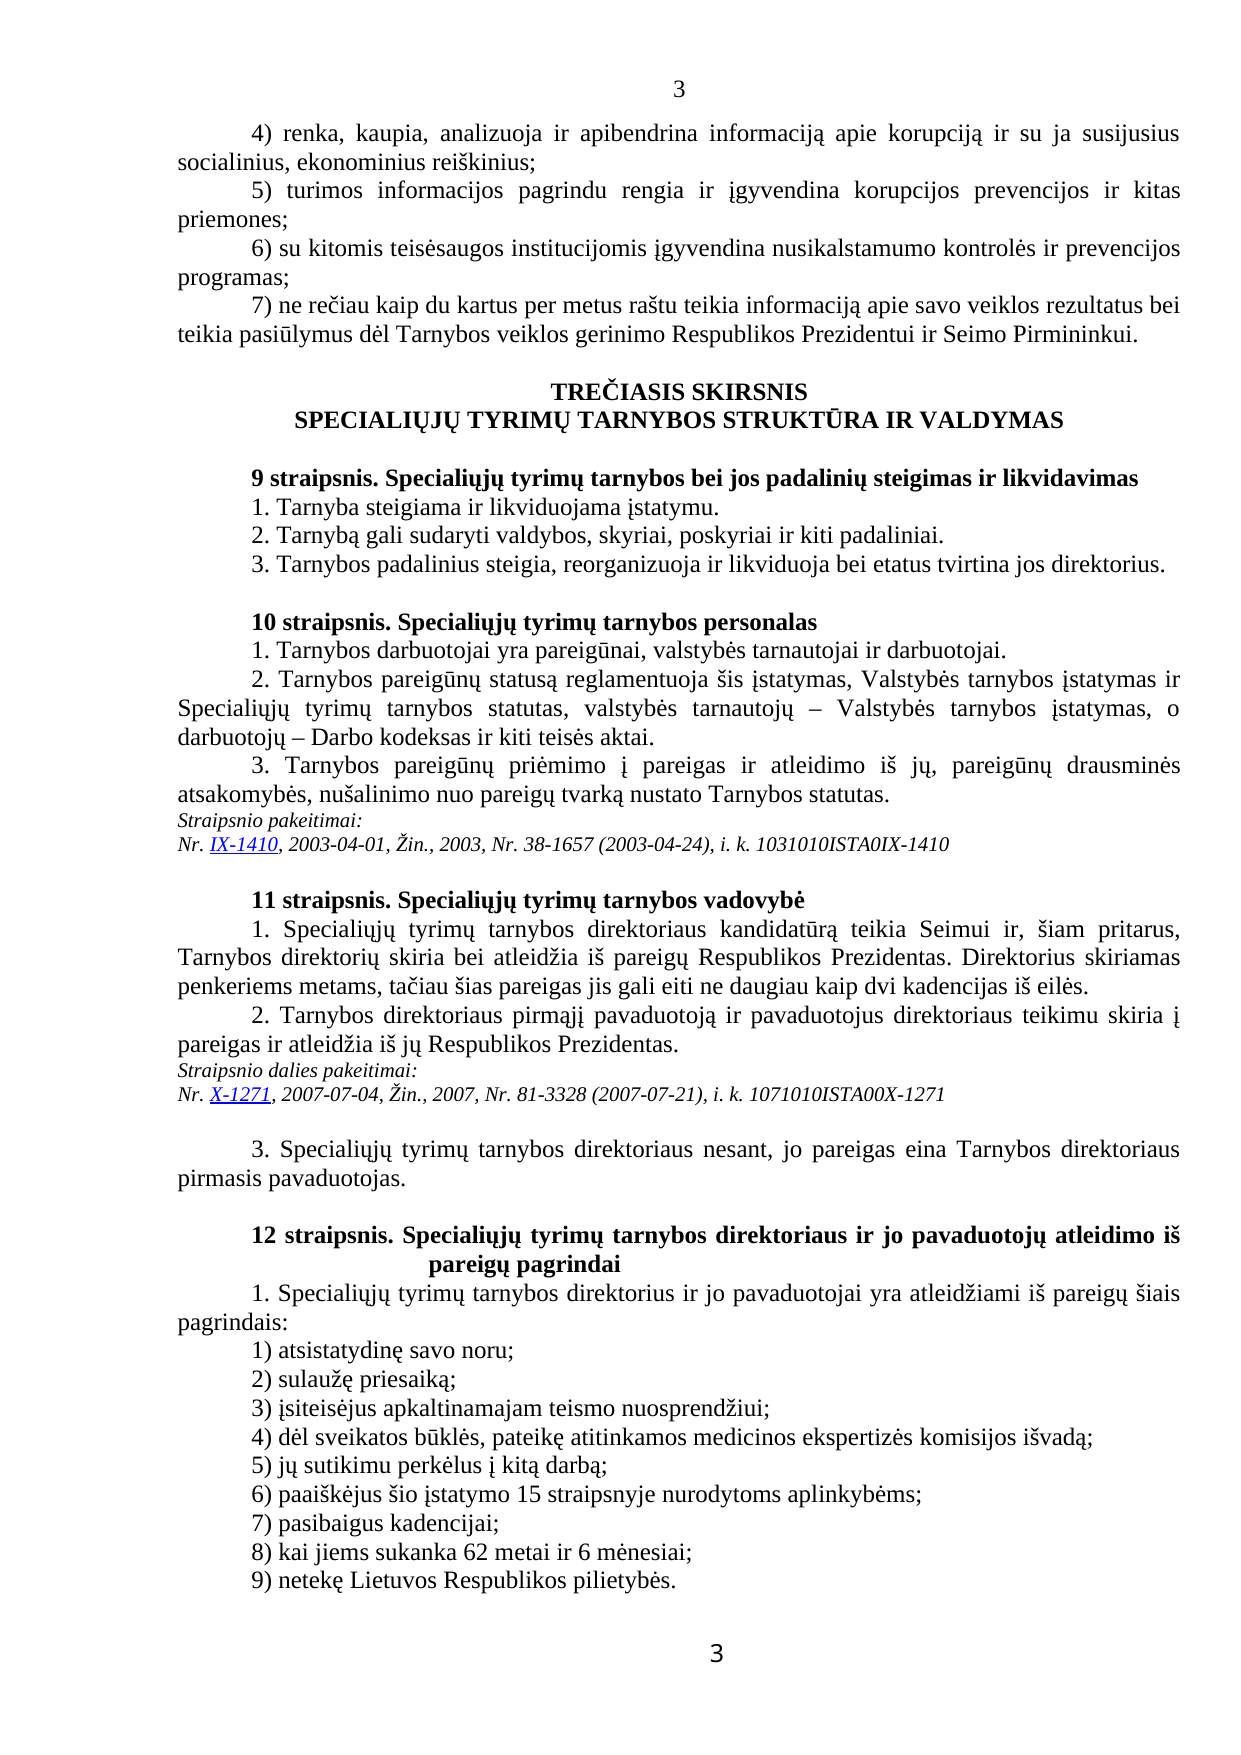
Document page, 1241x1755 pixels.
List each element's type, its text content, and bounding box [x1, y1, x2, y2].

text SPECIALIŲJŲ TYRIMŲ TARNYBOS STRUKTŪRA IR VALDYMAS [177, 406, 1181, 434]
text 1. Tarnyba steigiama ir likviduojama įstatymu. [177, 492, 1181, 521]
text 1. Specialiųjų tyrimų tarnybos direktorius ir jo pavaduotojai yra atleidžiami iš pareigų šiais pagrindais: [177, 1278, 1181, 1336]
text 2. Tarnybos pareigūnų statusą reglamentuoja šis įstatymas, Valstybės tarnybos įstatymas ir Specialiųjų tyrimų tarnybos statutas, valstybės tarnautojų – Valstybės tarnybos įstatymas, o darbuotojų – Darbo kodeksas ir kiti teisės aktai. [177, 664, 1181, 751]
text 4) renka, kaupia, analizuoja ir apibendrina informaciją apie korupciją ir su ja susijusius socialinius, ekonominius reiškinius; [177, 118, 1181, 176]
text Straipsnio pakeitimai: [177, 808, 1181, 832]
text 7) ne rečiau kaip du kartus per metus raštu teikia informaciją apie savo veiklos rezultatus bei teikia pasiūlymus dėl Tarnybos veiklos gerinimo Respublikos Prezidentui ir Seimo Pirmininkui. [177, 291, 1181, 348]
text 6) paaiškėjus šio įstatymo 15 straipsnyje nurodytoms aplinkybėms; [177, 1479, 1181, 1508]
text Nr. X-1271, 2007-07-04, Žin., 2007, Nr. 81-3328 (2007-07-21), i. k. 1071010ISTA00X-1271 [177, 1082, 1181, 1106]
text 6) su kitomis teisėsaugos institucijomis įgyvendina nusikalstamumo kontrolės ir prevencijos programas; [177, 233, 1181, 291]
text 10 straipsnis. Specialiųjų tyrimų tarnybos personalas [177, 607, 1181, 636]
text 12 straipsnis. Specialiųjų tyrimų tarnybos direktoriaus ir jo pavaduotojų atleidimo iš pareigų pagrindai [251, 1221, 1181, 1278]
text 3. Tarnybos pareigūnų priėmimo į pareigas ir atleidimo iš jų, pareigūnų drausminės atsakomybės, nušalinimo nuo pareigų tvarką nustato Tarnybos statutas. [177, 751, 1181, 808]
text 7) pasibaigus kadencijai; [177, 1508, 1181, 1537]
text Straipsnio dalies pakeitimai: [177, 1057, 1181, 1082]
text 4) dėl sveikatos būklės, pateikę atitinkamos medicinos ekspertizės komisijos išvadą; [177, 1422, 1181, 1451]
text Nr. IX-1410, 2003-04-01, Žin., 2003, Nr. 38-1657 (2003-04-24), i. k. 1031010ISTA0IX-1410 [177, 832, 1181, 856]
text 3. Specialiųjų tyrimų tarnybos direktoriaus nesant, jo pareigas eina Tarnybos direktoriaus pirmasis pavaduotojas. [177, 1134, 1181, 1192]
text 3) įsiteisėjus apkaltinamajam teismo nuosprendžiui; [177, 1393, 1181, 1422]
text 8) kai jiems sukanka 62 metai ir 6 mėnesiai; [177, 1537, 1181, 1566]
text 11 straipsnis. Specialiųjų tyrimų tarnybos vadovybė [177, 885, 1181, 914]
text 5) turimos informacijos pagrindu rengia ir įgyvendina korupcijos prevencijos ir kitas priemones; [177, 176, 1181, 233]
text 5) jų sutikimu perkėlus į kitą darbą; [177, 1451, 1181, 1479]
text 3. Tarnybos padalinius steigia, reorganizuoja ir likviduoja bei etatus tvirtina jos direktorius. [177, 549, 1181, 578]
text TREČIASIS SKIRSNIS [177, 377, 1181, 406]
text 2) sulaužę priesaiką; [177, 1364, 1181, 1393]
text 2. Tarnybos direktoriaus pirmąjį pavaduotoją ir pavaduotojus direktoriaus teikimu skiria į pareigas ir atleidžia iš jų Respublikos Prezidentas. [177, 1000, 1181, 1057]
text 1. Specialiųjų tyrimų tarnybos direktoriaus kandidatūrą teikia Seimui ir, šiam pritarus, Tarnybos direktorių skiria bei atleidžia iš pareigų Respublikos Prezidentas. Direktorius skiriamas penkeriems metams, tačiau šias pareigas jis gali eiti ne daugiau kaip dvi kadencijas iš eilės. [177, 914, 1181, 1000]
text 2. Tarnybą gali sudaryti valdybos, skyriai, poskyriai ir kiti padaliniai. [177, 521, 1181, 549]
text 9 straipsnis. Specialiųjų tyrimų tarnybos bei jos padalinių steigimas ir likvidavimas [251, 463, 1181, 492]
text 1. Tarnybos darbuotojai yra pareigūnai, valstybės tarnautojai ir darbuotojai. [177, 636, 1181, 664]
text 1) atsistatydinę savo noru; [177, 1336, 1181, 1364]
text 9) netekę Lietuvos Respublikos pilietybės. [177, 1566, 1181, 1594]
